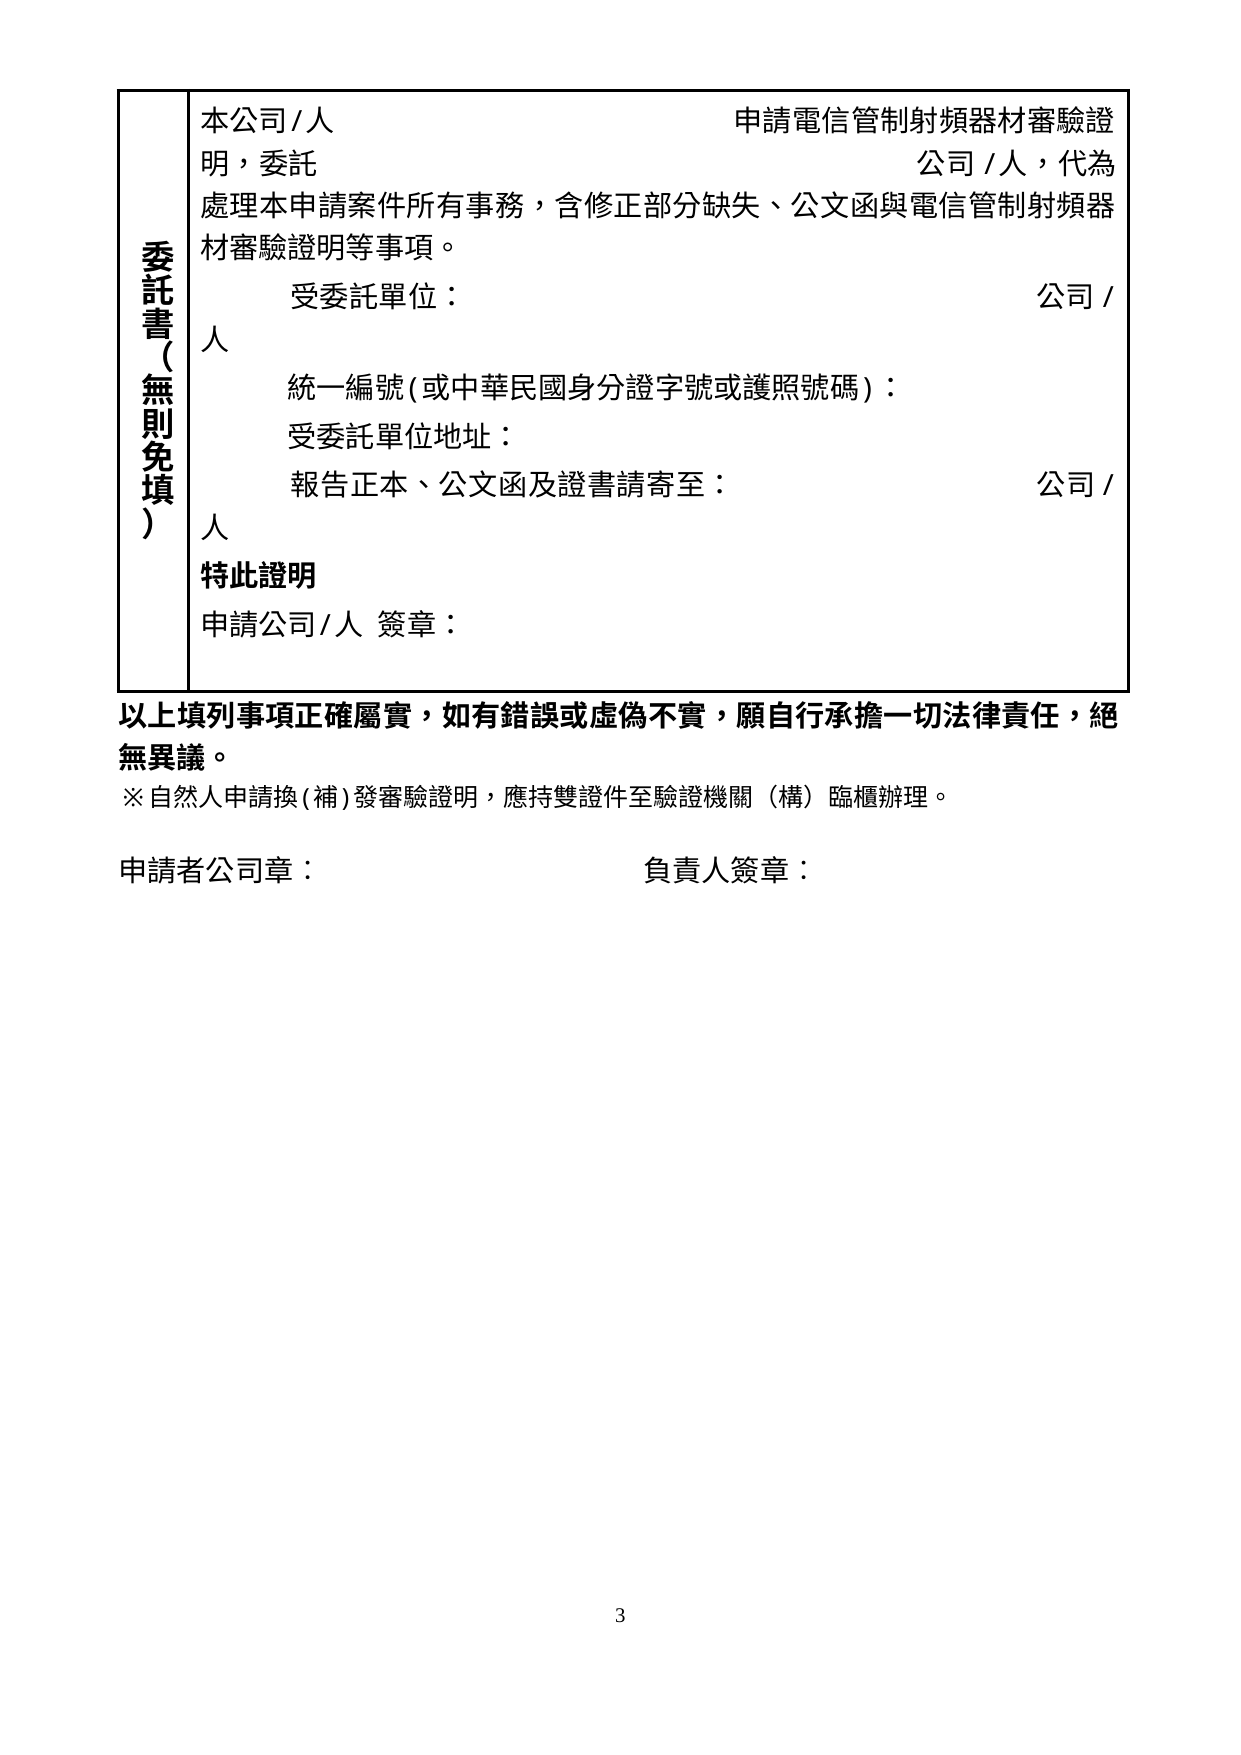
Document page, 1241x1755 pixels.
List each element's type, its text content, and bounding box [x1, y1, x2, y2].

text 申請者公司章︰ 負責人簽章︰ [118, 848, 1122, 890]
text 以上填列事項正確屬實，如有錯誤或虛偽不實，願自行承擔一切法律責任，絕無異議。 [118, 693, 1122, 777]
table_cell 委託書（無則免填） [120, 92, 187, 690]
text ※自然人申請換(補)發審驗證明，應持雙證件至驗證機關（構）臨櫃辦理。 [118, 777, 1122, 814]
table_cell 本公司/人 申請電信管制射頻器材審驗證明，委託 公司/人，代為處理本申請案件所有事務，含修正部分缺失、公文函與電信管制射頻器材審驗證明等事項。 受委託單位： 公司/人 統一編號(或中華民國身分證字號或護照號碼)： 受委託單位地址： 報告正本、公文函及證書請寄至： 公司/人 特此證明 申請公司/人 簽章： [190, 92, 1127, 690]
